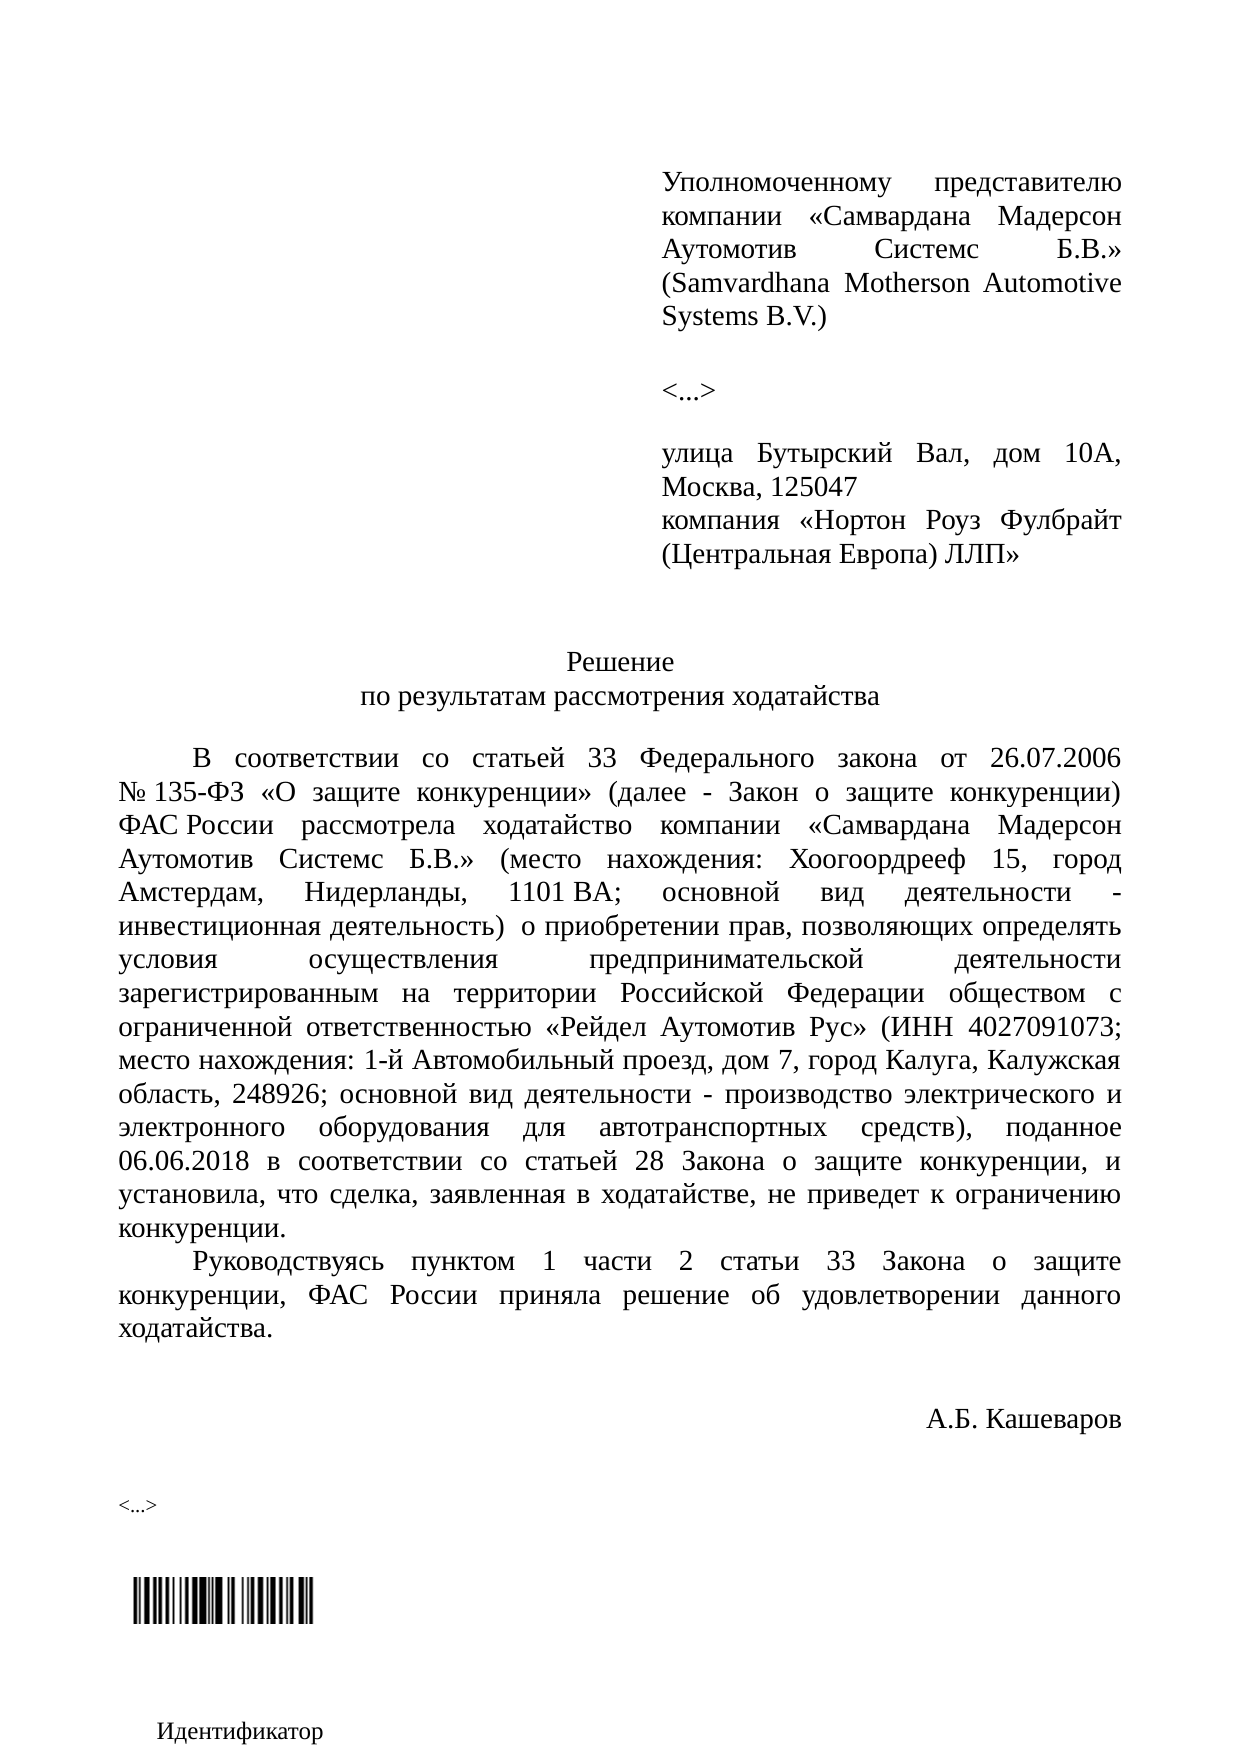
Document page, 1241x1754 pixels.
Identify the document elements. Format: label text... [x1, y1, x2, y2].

text В соответствии со статьей 33 Федерального закона от 26.07.2006 № 135‑ФЗ «О защите конкуренции» (далее - Закон о защите конкуренции) ФАС России рассмотрела ходатайство компании «Самвардана Мадерсон Аутомотив Системс Б.В.» (место нахождения: Хоогоордрееф 15, город Амстердам, Нидерланды, 1101 BA; основной вид деятельности - инвестиционная деятельность) о приобретении прав, позволяющих определять условия осуществления предпринимательской деятельности зарегистрированным на территории Российской Федерации обществом с ограниченной ответственностью «Рейдел Аутомотив Рус» (ИНН 4027091073; место нахождения: 1-й Автомобильный проезд, дом 7, город Калуга, Калужская область, 248926; основной вид деятельности - производство электрического и электронного оборудования для автотранспортных средств), поданное 06.06.2018 в соответствии со статьей 28 Закона о защите конкуренции, и установила, что сделка, заявленная в ходатайстве, не приведет к ограничению конкуренции. [118, 740, 1122, 1243]
picture [118, 1577, 331, 1624]
text Руководствуясь пунктом 1 части 2 статьи 33 Закона о защите конкуренции, ФАС России приняла решение об удовлетворении данного ходатайства. [118, 1243, 1122, 1344]
table_header Уполномоченному представителю компании «Самвардана Мадерсон Аутомотив Системс Б.В.» (Samvardhana Motherson Automotive Systems B.V.) <...> улица Бутырский Вал, дом 10А, Москва, 125047 компания «Нортон Роуз Фулбрайт (Центральная Европа) ЛЛП» [661, 164, 1122, 603]
text Решение [118, 644, 1122, 678]
text А.Б. Кашеваров [118, 1402, 1122, 1435]
text по результатам рассмотрения ходатайства [118, 678, 1122, 711]
text <...> [118, 1493, 1122, 1517]
